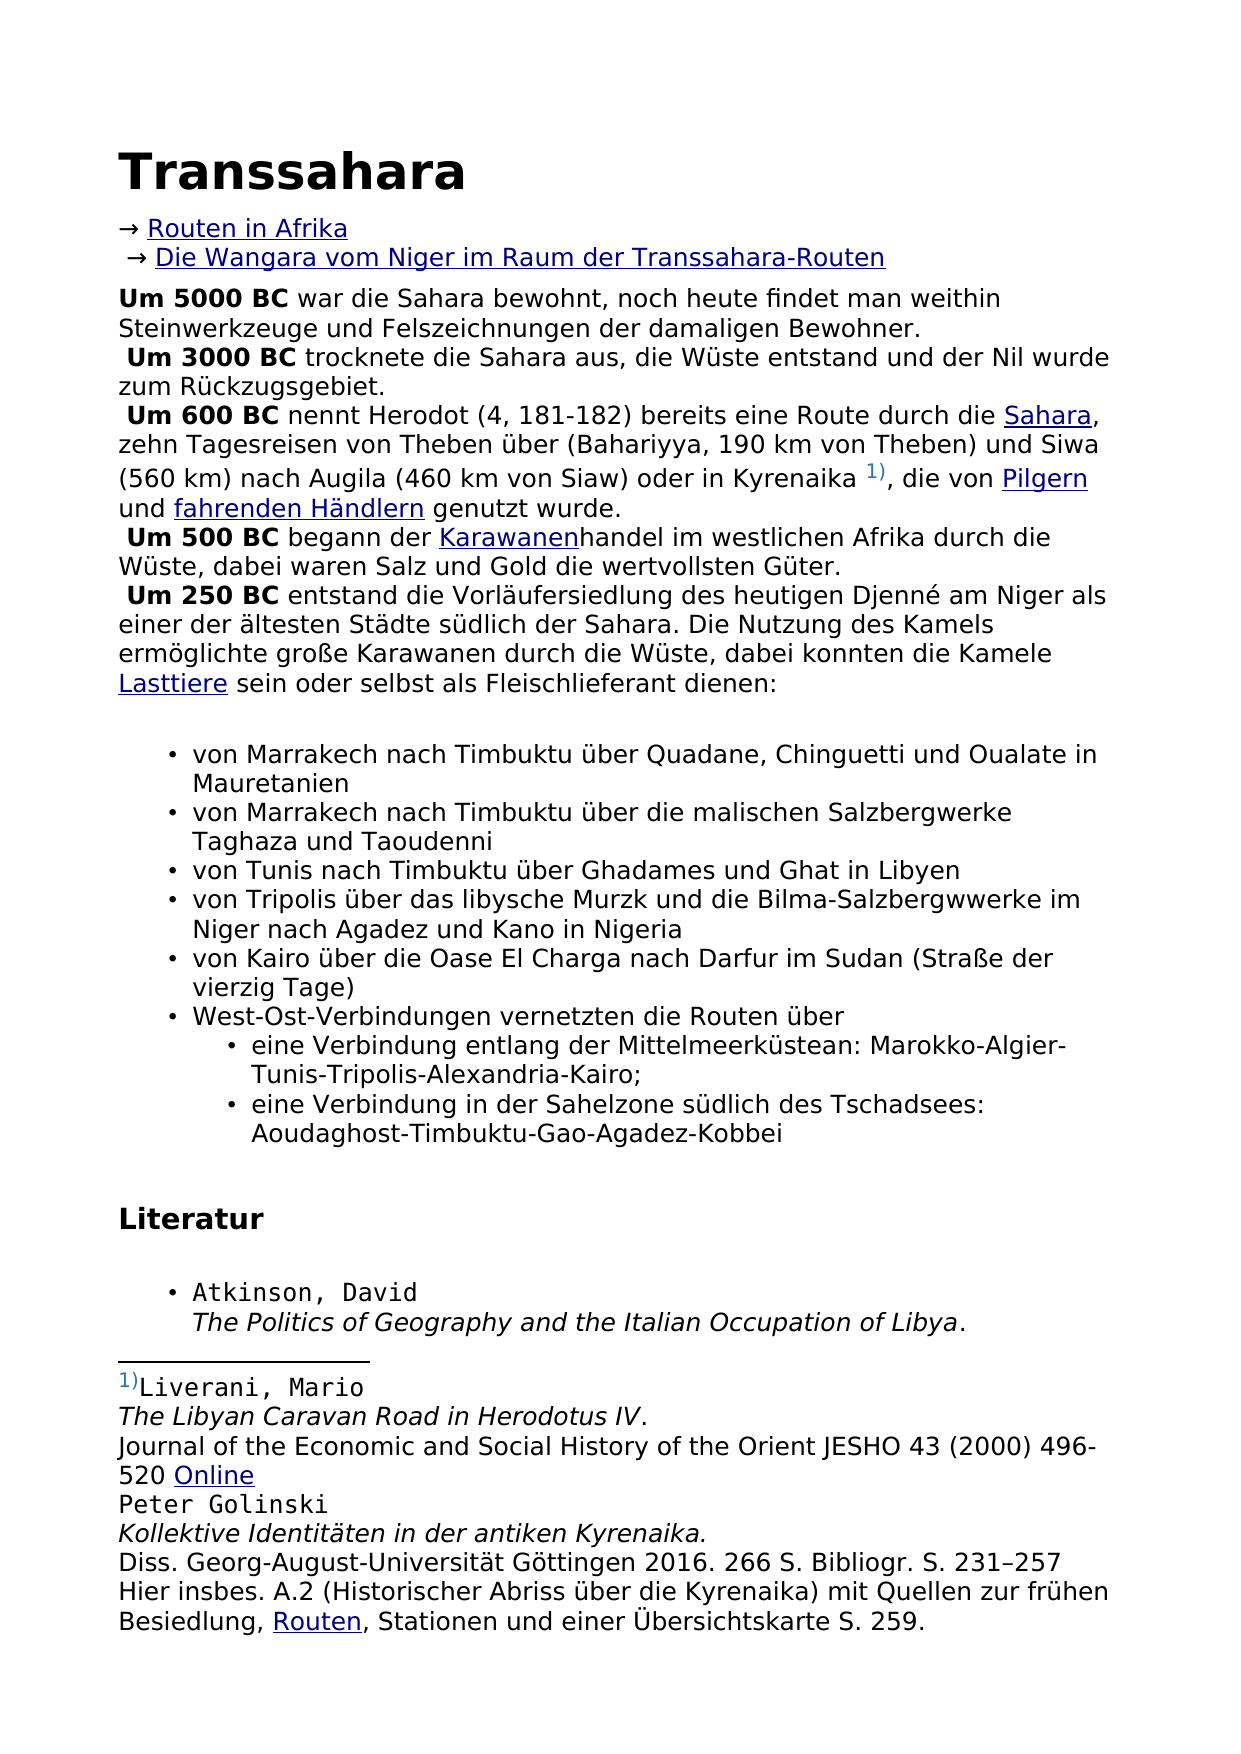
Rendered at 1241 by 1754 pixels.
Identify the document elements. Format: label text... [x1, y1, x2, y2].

list eine Verbindung entlang der Mittelmeerküstean: Marokko-Algier-Tunis-Tripolis-Alexandria-Kairo; [236, 1032, 1122, 1090]
list von Marrakech nach Timbuktu über Quadane, Chinguetti und Oualate in Mauretanien [177, 740, 1122, 798]
list von Marrakech nach Timbuktu über die malischen Salzbergwerke Taghaza und Taoudenni [177, 798, 1122, 857]
subtitle Literatur [118, 1203, 1122, 1237]
list von Tunis nach Timbuktu über Ghadames und Ghat in Libyen [177, 857, 1122, 886]
list von Tripolis über das libysche Murzk und die Bilma-Salzbergwwerke im Niger nach Agadez und Kano in Nigeria [177, 886, 1122, 944]
subtitle Transsahara [118, 143, 1122, 201]
list West-Ost-Verbindungen vernetzten die Routen über [177, 1002, 1122, 1032]
text → Routen in Afrika → Die Wangara vom Niger im Raum der Transsahara-Routen [118, 214, 1122, 272]
list Atkinson, David The Politics of Geography and the Italian Occupation of Libya. [177, 1279, 1122, 1337]
list eine Verbindung in der Sahelzone südlich des Tschadsees: Aoudaghost-Timbuktu-Gao-Agadez-Kobbei [236, 1090, 1122, 1148]
text Um 5000 BC war die Sahara bewohnt, noch heute findet man weithin Steinwerkzeuge und Felszeichnungen der damaligen Bewohner. Um 3000 BC trocknete die Sahara aus, die Wüste entstand und der Nil wurde zum Rückzugsgebiet. Um 600 BC nennt Herodot (4, 181-182) bereits eine Route durch die Sahara, zehn Tagesreisen von Theben über (Bahariyya, 190 km von Theben) und Siwa (560 km) nach Augila (460 km von Siaw) oder in Kyrenaika , die von Pilgern und fahrenden Händlern genutzt wurde. Um 500 BC begann der Karawanenhandel im westlichen Afrika durch die Wüste, dabei waren Salz und Gold die wertvollsten Güter. Um 250 BC entstand die Vorläufersiedlung des heutigen Djenné am Niger als einer der ältesten Städte südlich der Sahara. Die Nutzung des Kamels ermöglichte große Karawanen durch die Wüste, dabei konnten die Kamele Lasttiere sein oder selbst als Fleischlieferant dienen: [118, 285, 1122, 698]
list von Kairo über die Oase El Charga nach Darfur im Sudan (Straße der vierzig Tage) [177, 944, 1122, 1002]
text Liverani, Mario The Libyan Caravan Road in Herodotus IV. Journal of the Economic and Social History of the Orient JESHO 43 (2000) 496-520 Online Peter Golinski Kollektive Identitäten in der antiken Kyrenaika. Diss. Georg-August-Universität Göttingen 2016. 266 S. Bibliogr. S. 231–257 Hier insbes. A.2 (Historischer Abriss über die Kyrenaika) mit Quellen zur frühen Besiedlung, Routen, Stationen und einer Übersichtskarte S. 259. [118, 1368, 1122, 1636]
